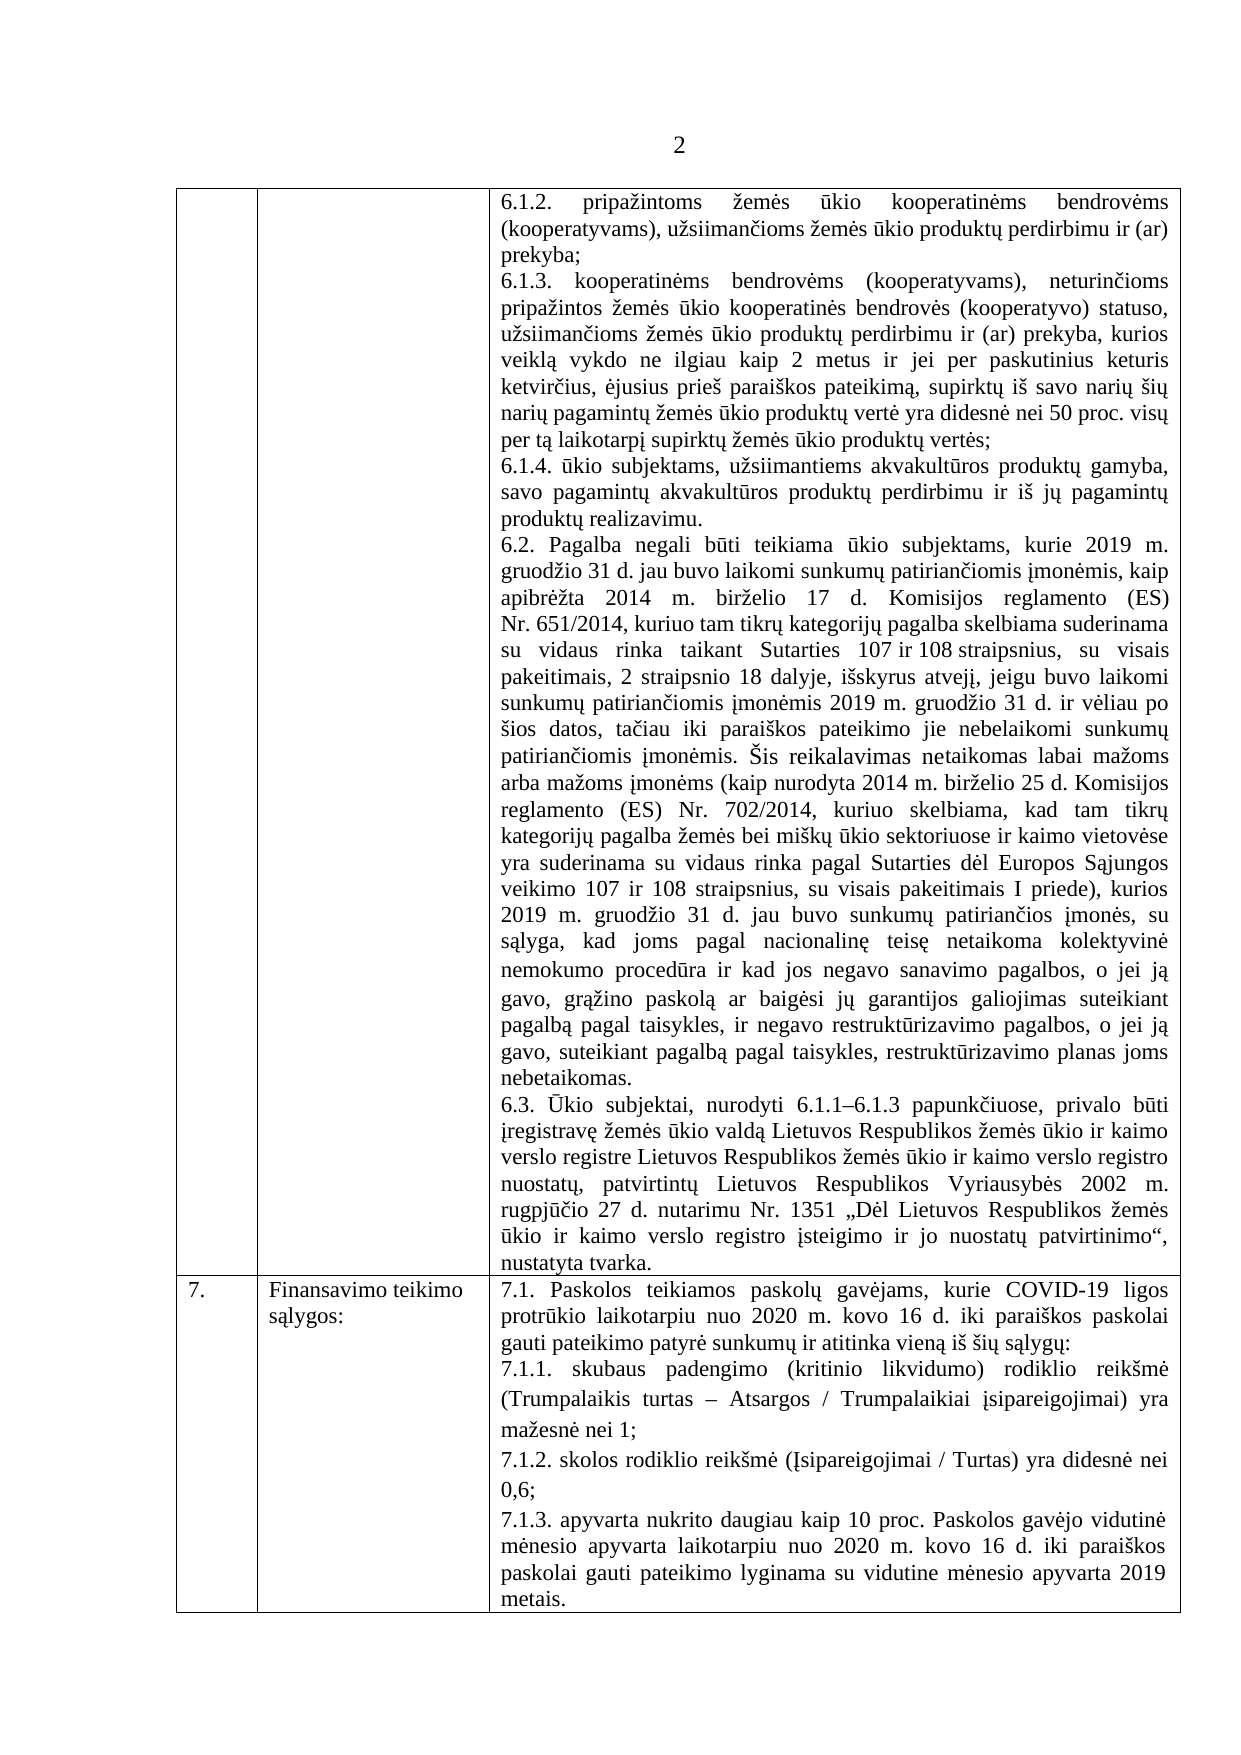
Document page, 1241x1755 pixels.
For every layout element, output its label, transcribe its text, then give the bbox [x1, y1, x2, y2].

table_cell Finansavimo teikimo sąlygos: [258, 1276, 489, 1612]
table_cell 7. [177, 1276, 257, 1612]
table_cell 7.1. Paskolos teikiamos paskolų gavėjams, kurie COVID-19 ligos protrūkio laikotarpiu nuo 2020 m. kovo 16 d. iki paraiškos paskolai gauti pateikimo patyrė sunkumų ir atitinka vieną iš šių sąlygų: 7.1.1. skubaus padengimo (kritinio likvidumo) rodiklio reikšmė (Trumpalaikis turtas – Atsargos / Trumpalaikiai įsipareigojimai) yra mažesnė nei 1; 7.1.2. skolos rodiklio reikšmė (Įsipareigojimai / Turtas) yra didesnė nei 0,6; 7.1.3. apyvarta nukrito daugiau kaip 10 proc. Paskolos gavėjo vidutinė mėnesio apyvarta laikotarpiu nuo 2020 m. kovo 16 d. iki paraiškos paskolai gauti pateikimo lyginama su vidutine mėnesio apyvarta 2019 metais. [490, 1276, 1180, 1612]
table_cell 6.1.2. pripažintoms žemės ūkio kooperatinėms bendrovėms (kooperatyvams), užsiimančioms žemės ūkio produktų perdirbimu ir (ar) prekyba; 6.1.3. kooperatinėms bendrovėms (kooperatyvams), neturinčioms pripažintos žemės ūkio kooperatinės bendrovės (kooperatyvo) statuso, užsiimančioms žemės ūkio produktų perdirbimu ir (ar) prekyba, kurios veiklą vykdo ne ilgiau kaip 2 metus ir jei per paskutinius keturis ketvirčius, ėjusius prieš paraiškos pateikimą, supirktų iš savo narių šių narių pagamintų žemės ūkio produktų vertė yra didesnė nei 50 proc. visų per tą laikotarpį supirktų žemės ūkio produktų vertės; 6.1.4. ūkio subjektams, užsiimantiems akvakultūros produktų gamyba, savo pagamintų akvakultūros produktų perdirbimu ir iš jų pagamintų produktų realizavimu. 6.2. Pagalba negali būti teikiama ūkio subjektams, kurie 2019 m. gruodžio 31 d. jau buvo laikomi sunkumų patiriančiomis įmonėmis, kaip apibrėžta 2014 m. birželio 17 d. Komisijos reglamento (ES) Nr. 651/2014, kuriuo tam tikrų kategorijų pagalba skelbiama suderinama su vidaus rinka taikant Sutarties 107 ir 108 straipsnius, su visais pakeitimais, 2 straipsnio 18 dalyje, išskyrus atvejį, jeigu buvo laikomi sunkumų patiriančiomis įmonėmis 2019 m. gruodžio 31 d. ir vėliau po šios datos, tačiau iki paraiškos pateikimo jie nebelaikomi sunkumų patiriančiomis įmonėmis. Šis reikalavimas netaikomas labai mažoms arba mažoms įmonėms (kaip nurodyta 2014 m. birželio 25 d. Komisijos reglamento (ES) Nr. 702/2014, kuriuo skelbiama, kad tam tikrų kategorijų pagalba žemės bei miškų ūkio sektoriuose ir kaimo vietovėse yra suderinama su vidaus rinka pagal Sutarties dėl Europos Sąjungos veikimo 107 ir 108 straipsnius, su visais pakeitimais I priede), kurios 2019 m. gruodžio 31 d. jau buvo sunkumų patiriančios įmonės, su sąlyga, kad joms pagal nacionalinę teisę netaikoma kolektyvinė nemokumo procedūra ir kad jos negavo sanavimo pagalbos, o jei ją gavo, grąžino paskolą ar baigėsi jų garantijos galiojimas suteikiant pagalbą pagal taisykles, ir negavo restruktūrizavimo pagalbos, o jei ją gavo, suteikiant pagalbą pagal taisykles, restruktūrizavimo planas joms nebetaikomas. 6.3. Ūkio subjektai, nurodyti 6.1.1–6.1.3 papunkčiuose, privalo būti įregistravę žemės ūkio valdą Lietuvos Respublikos žemės ūkio ir kaimo verslo registre Lietuvos Respublikos žemės ūkio ir kaimo verslo registro nuostatų, patvirtintų Lietuvos Respublikos Vyriausybės 2002 m. rugpjūčio 27 d. nutarimu Nr. 1351 „Dėl Lietuvos Respublikos žemės ūkio ir kaimo verslo registro įsteigimo ir jo nuostatų patvirtinimo“, nustatyta tvarka. [490, 189, 1180, 1275]
table_cell [258, 189, 489, 1275]
table_cell [177, 189, 257, 1275]
